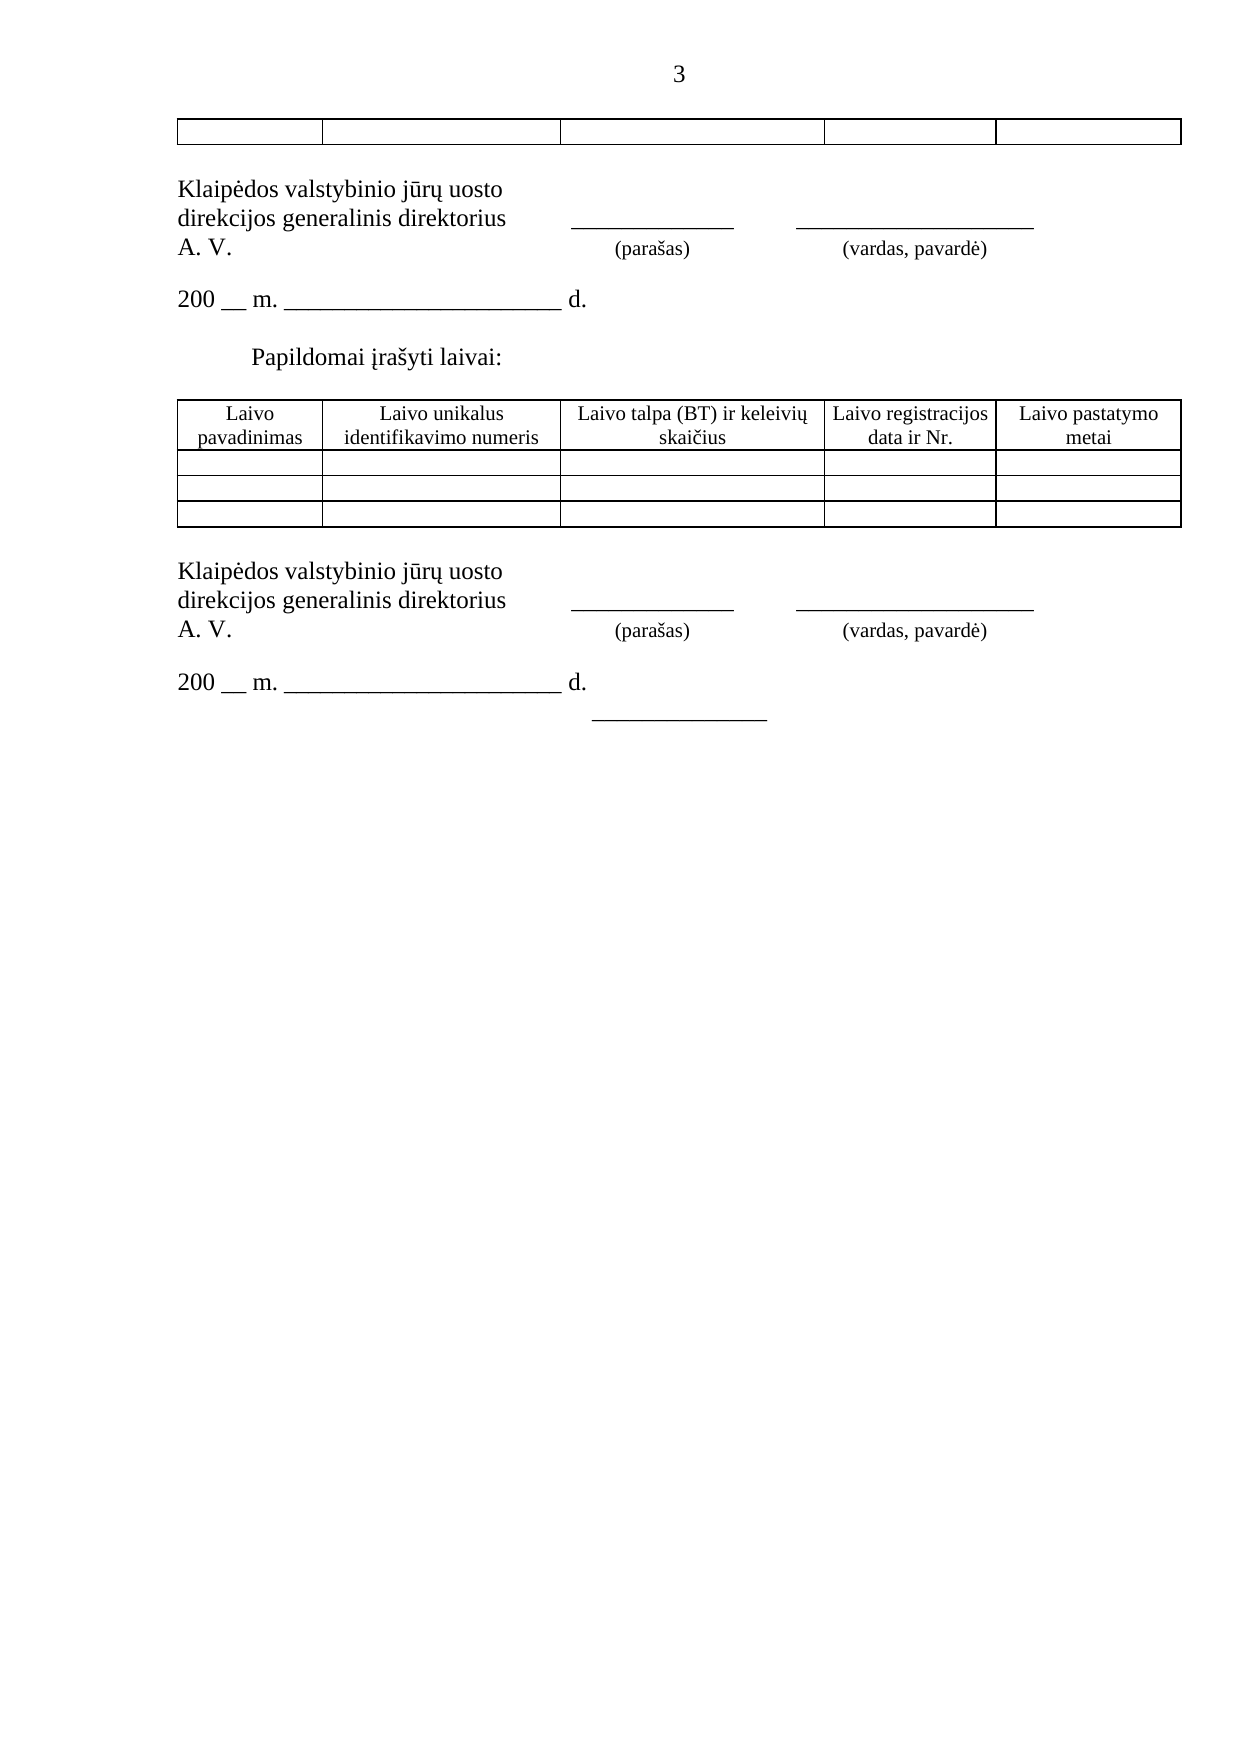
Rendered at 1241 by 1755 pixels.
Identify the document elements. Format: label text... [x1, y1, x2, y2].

table_cell [318, 476, 322, 500]
table_cell [556, 502, 560, 526]
text ______________ [177, 695, 1181, 724]
table_cell [318, 451, 322, 475]
text direkcijos generalinis direktorius _____________ ___________________ [177, 585, 1181, 614]
text A. V. (parašas) (vardas, pavardė) [177, 614, 1181, 642]
text Klaipėdos valstybinio jūrų uosto [177, 556, 1181, 585]
table_cell [820, 451, 824, 475]
text Klaipėdos valstybinio jūrų uosto [177, 174, 1181, 203]
table_cell [323, 476, 327, 500]
table_cell [820, 502, 824, 526]
table_cell [556, 120, 560, 144]
table_cell [825, 451, 829, 475]
table_cell [556, 476, 560, 500]
table_cell [323, 451, 327, 475]
table_cell [318, 120, 322, 144]
text direkcijos generalinis direktorius _____________ ___________________ [177, 203, 1181, 232]
table_cell [825, 120, 829, 144]
text A. V. (parašas) (vardas, pavardė) [177, 232, 1181, 260]
text Papildomai įrašyti laivai: [177, 342, 1181, 371]
table_cell [820, 120, 824, 144]
table_cell [825, 476, 829, 500]
table_cell [820, 476, 824, 500]
table_cell [323, 120, 327, 144]
table_cell [318, 502, 322, 526]
table_cell [323, 502, 327, 526]
table_cell [556, 451, 560, 475]
text 200 __ m. d. [177, 667, 1181, 695]
text 200 __ m. d. [177, 284, 1181, 313]
table_cell [825, 502, 829, 526]
